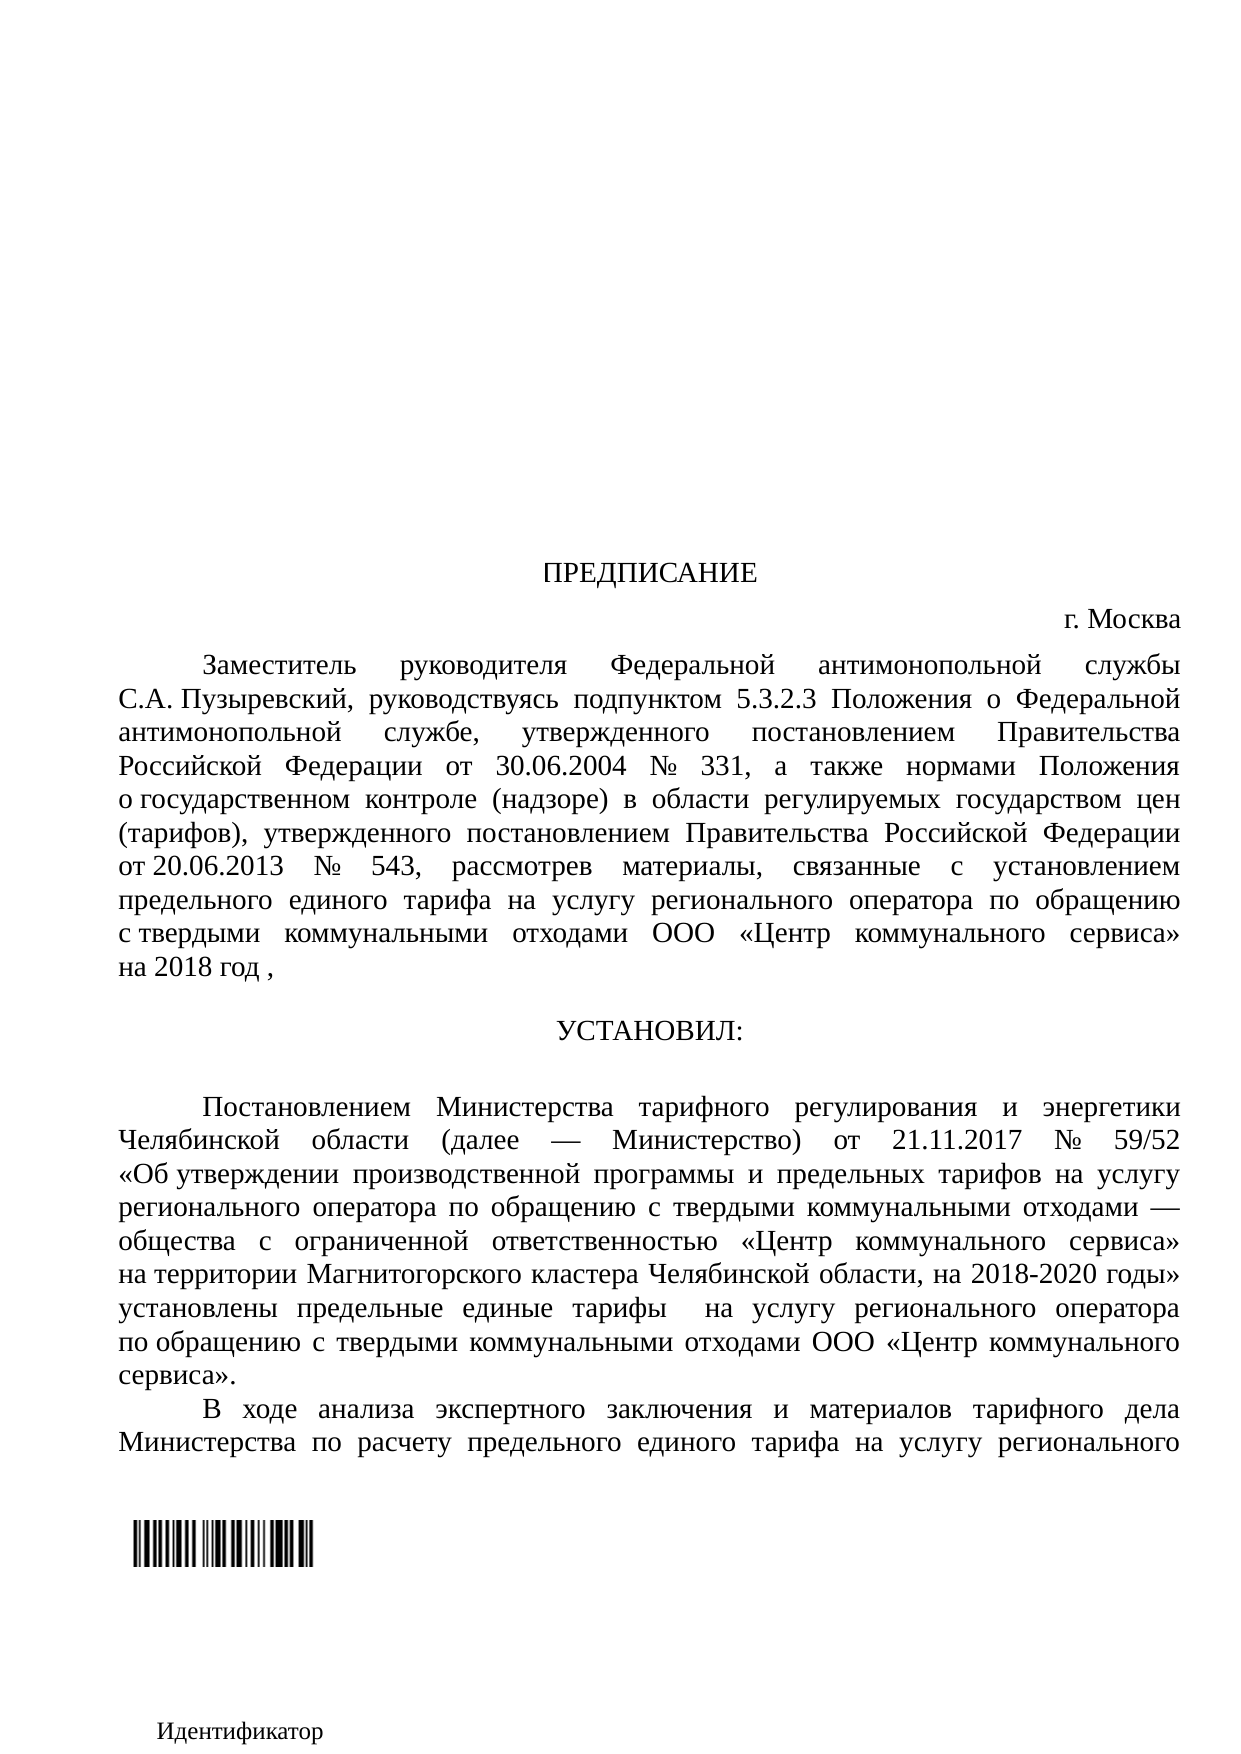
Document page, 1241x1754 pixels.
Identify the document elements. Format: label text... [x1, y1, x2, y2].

text Постановлением Министерства тарифного регулирования и энергетики Челябинской области (далее — Министерство) от 21.11.2017 № 59/52 «Об утверждении производственной программы и предельных тарифов на услугу регионального оператора по обращению с твердыми коммунальными отходами — общества с ограниченной ответственностью «Центр коммунального сервиса» на территории Магнитогорского кластера Челябинской области, на 2018-2020 годы» установлены предельные единые тарифы на услугу регионального оператора по обращению с твердыми коммунальными отходами ООО «Центр коммунального сервиса». [118, 1089, 1181, 1391]
text Заместитель руководителя Федеральной антимонопольной службы С.А. Пузыревский, руководствуясь подпунктом 5.3.2.3 Положения о Федеральной антимонопольной службе, утвержденного постановлением Правительства Российской Федерации от 30.06.2004 № 331, а также нормами Положения о государственном контроле (надзоре) в области регулируемых государством цен (тарифов), утвержденного постановлением Правительства Российской Федерации от 20.06.2013 № 543, рассмотрев материалы, связанные с установлением предельного единого тарифа на услугу регионального оператора по обращению с твердыми коммунальными отходами ООО «Центр коммунального сервиса» на 2018 год , [118, 647, 1181, 983]
text УСТАНОВИЛ: [118, 1013, 1181, 1047]
text В ходе анализа экспертного заключения и материалов тарифного дела Министерства по расчету предельного единого тарифа на услугу регионального [118, 1391, 1181, 1458]
text г. Москва [118, 601, 1181, 635]
picture [118, 1520, 331, 1567]
table_header [664, 118, 1181, 555]
text ПРЕДПИСАНИЕ [118, 555, 129, 589]
text ПРЕДПИСАНИЕ [545, 555, 1181, 589]
